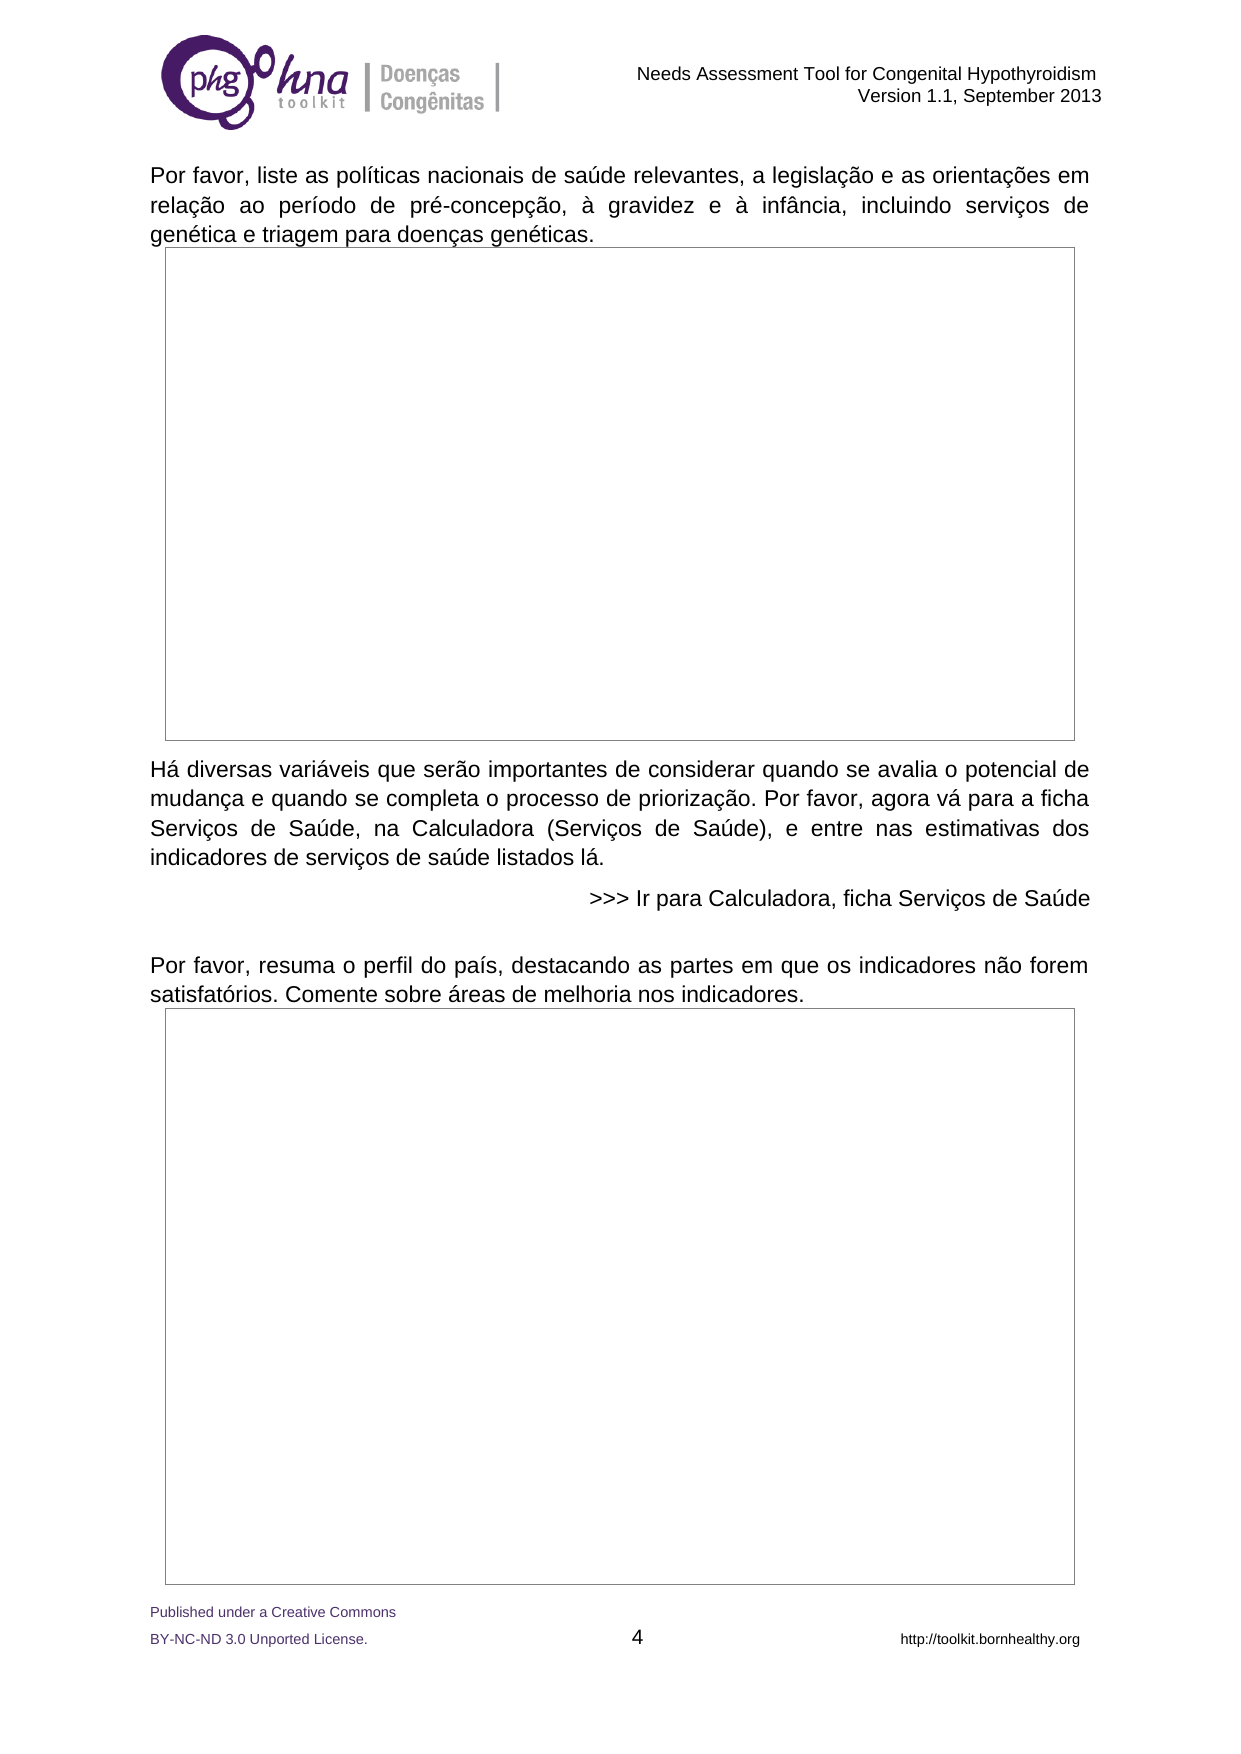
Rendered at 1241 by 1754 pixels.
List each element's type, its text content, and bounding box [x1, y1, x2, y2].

text >>> Ir para Calculadora, ficha Serviços de Saúde [150, 883, 1090, 912]
subtitle Por favor, liste as políticas nacionais de saúde relevantes, a legislação e as orientações em relação ao período de pré-concepção, à gravidez e à infância, incluindo serviços de genética e triagem para doenças genéticas. [150, 160, 1090, 247]
subtitle Por favor, resuma o perfil do país, destacando as partes em que os indicadores não forem satisfatórios. Comente sobre áreas de melhoria nos indicadores. [150, 949, 1090, 1008]
text Há diversas variáveis ​​que serão importantes de considerar quando se avalia o potencial de mudança e quando se completa o processo de priorização. Por favor, agora vá para a ficha Serviços de Saúde, na Calculadora (Serviços de Saúde), e entre nas estimativas dos indicadores de serviços de saúde listados lá. [150, 753, 1090, 870]
